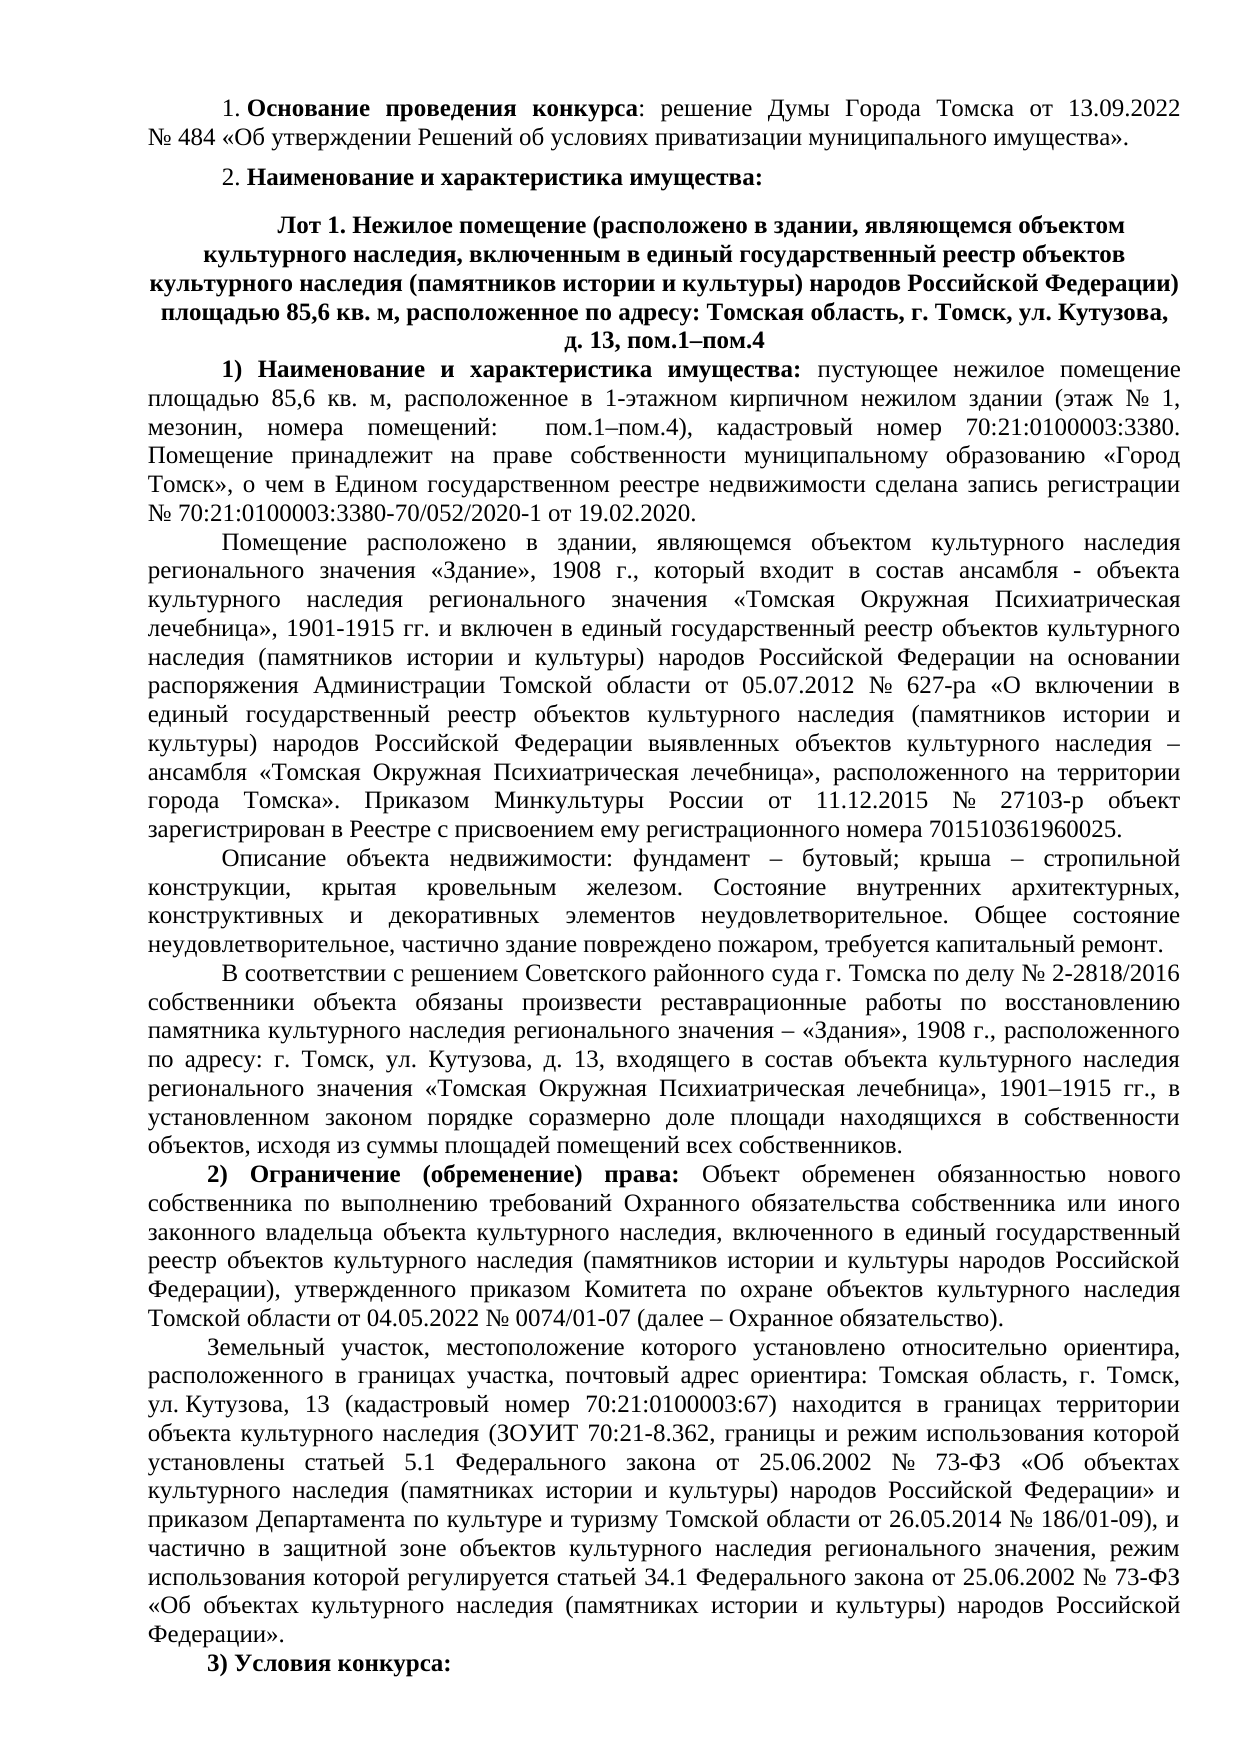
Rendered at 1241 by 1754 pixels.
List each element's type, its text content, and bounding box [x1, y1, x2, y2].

text 1) Наименование и характеристика имущества: пустующее нежилое помещение площадью 85,6 кв. м, расположенное в 1-этажном кирпичном нежилом здании (этаж № 1, мезонин, номера помещений: пом.1–пом.4), кадастровый номер 70:21:0100003:3380. Помещение принадлежит на праве собственности муниципальному образованию «Город Томск», о чем в Едином государственном реестре недвижимости сделана запись регистрации № 70:21:0100003:3380-70/052/2020-1 от 19.02.2020. [148, 354, 1181, 527]
text Описание объекта недвижимости: фундамент – бутовый; крыша – стропильной конструкции, крытая кровельным железом. Состояние внутренних архитектурных, конструктивных и декоративных элементов неудовлетворительное. Общее состояние неудовлетворительное, частично здание повреждено пожаром, требуется капитальный ремонт. [148, 843, 1181, 958]
text Помещение расположено в здании, являющемся объектом культурного наследия регионального значения «Здание», 1908 г., который входит в состав ансамбля - объекта культурного наследия регионального значения «Томская Окружная Психиатрическая лечебница», 1901-1915 гг. и включен в единый государственный реестр объектов культурного наследия (памятников истории и культуры) народов Российской Федерации на основании распоряжения Администрации Томской области от 05.07.2012 № 627-ра «О включении в единый государственный реестр объектов культурного наследия (памятников истории и культуры) народов Российской Федерации выявленных объектов культурного наследия – ансамбля «Томская Окружная Психиатрическая лечебница», расположенного на территории города Томска». Приказом Минкультуры России от 11.12.2015 № 27103-р объект зарегистрирован в Реестре с присвоением ему регистрационного номера 701510361960025. [148, 527, 1181, 843]
text 1. Основание проведения конкурса: решение Думы Города Томска от 13.09.2022 № 484 «Об утверждении Решений об условиях приватизации муниципального имущества». [148, 93, 1181, 151]
text В соответствии с решением Советского районного суда г. Томска по делу № 2-2818/2016 собственники объекта обязаны произвести реставрационные работы по восстановлению памятника культурного наследия регионального значения – «Здания», 1908 г., расположенного по адресу: г. Томск, ул. Кутузова, д. 13, входящего в состав объекта культурного наследия регионального значения «Томская Окружная Психиатрическая лечебница», 1901–1915 гг., в установленном законом порядке соразмерно доле площади находящихся в собственности объектов, исходя из суммы площадей помещений всех собственников. [148, 958, 1181, 1159]
text Лот 1. Нежилое помещение (расположено в здании, являющемся объектом культурного наследия, включенным в единый государственный реестр объектов культурного наследия (памятников истории и культуры) народов Российской Федерации) площадью 85,6 кв. м, расположенное по адресу: Томская область, г. Томск, ул. Кутузова, д. 13, пом.1–пом.4 [148, 210, 1181, 354]
text 3) Условия конкурса: [148, 1648, 1181, 1677]
text 2) Ограничение (обременение) права: Объект обременен обязанностью нового собственника по выполнению требований Охранного обязательства собственника или иного законного владельца объекта культурного наследия, включенного в единый государственный реестр объектов культурного наследия (памятников истории и культуры народов Российской Федерации), утвержденного приказом Комитета по охране объектов культурного наследия Томской области от 04.05.2022 № 0074/01-07 (далее – Охранное обязательство). [148, 1159, 1181, 1332]
text Земельный участок, местоположение которого установлено относительно ориентира, расположенного в границах участка, почтовый адрес ориентира: Томская область, г. Томск, ул. Кутузова, 13 (кадастровый номер 70:21:0100003:67) находится в границах территории объекта культурного наследия (ЗОУИТ 70:21-8.362, границы и режим использования которой установлены статьей 5.1 Федерального закона от 25.06.2002 № 73-ФЗ «Об объектах культурного наследия (памятниках истории и культуры) народов Российской Федерации» и приказом Департамента по культуре и туризму Томской области от 26.05.2014 № 186/01-09), и частично в защитной зоне объектов культурного наследия регионального значения, режим использования которой регулируется статьей 34.1 Федерального закона от 25.06.2002 № 73-ФЗ «Об объектах культурного наследия (памятниках истории и культуры) народов Российской Федерации». [148, 1332, 1181, 1648]
text 2. Наименование и характеристика имущества: [148, 162, 1181, 191]
